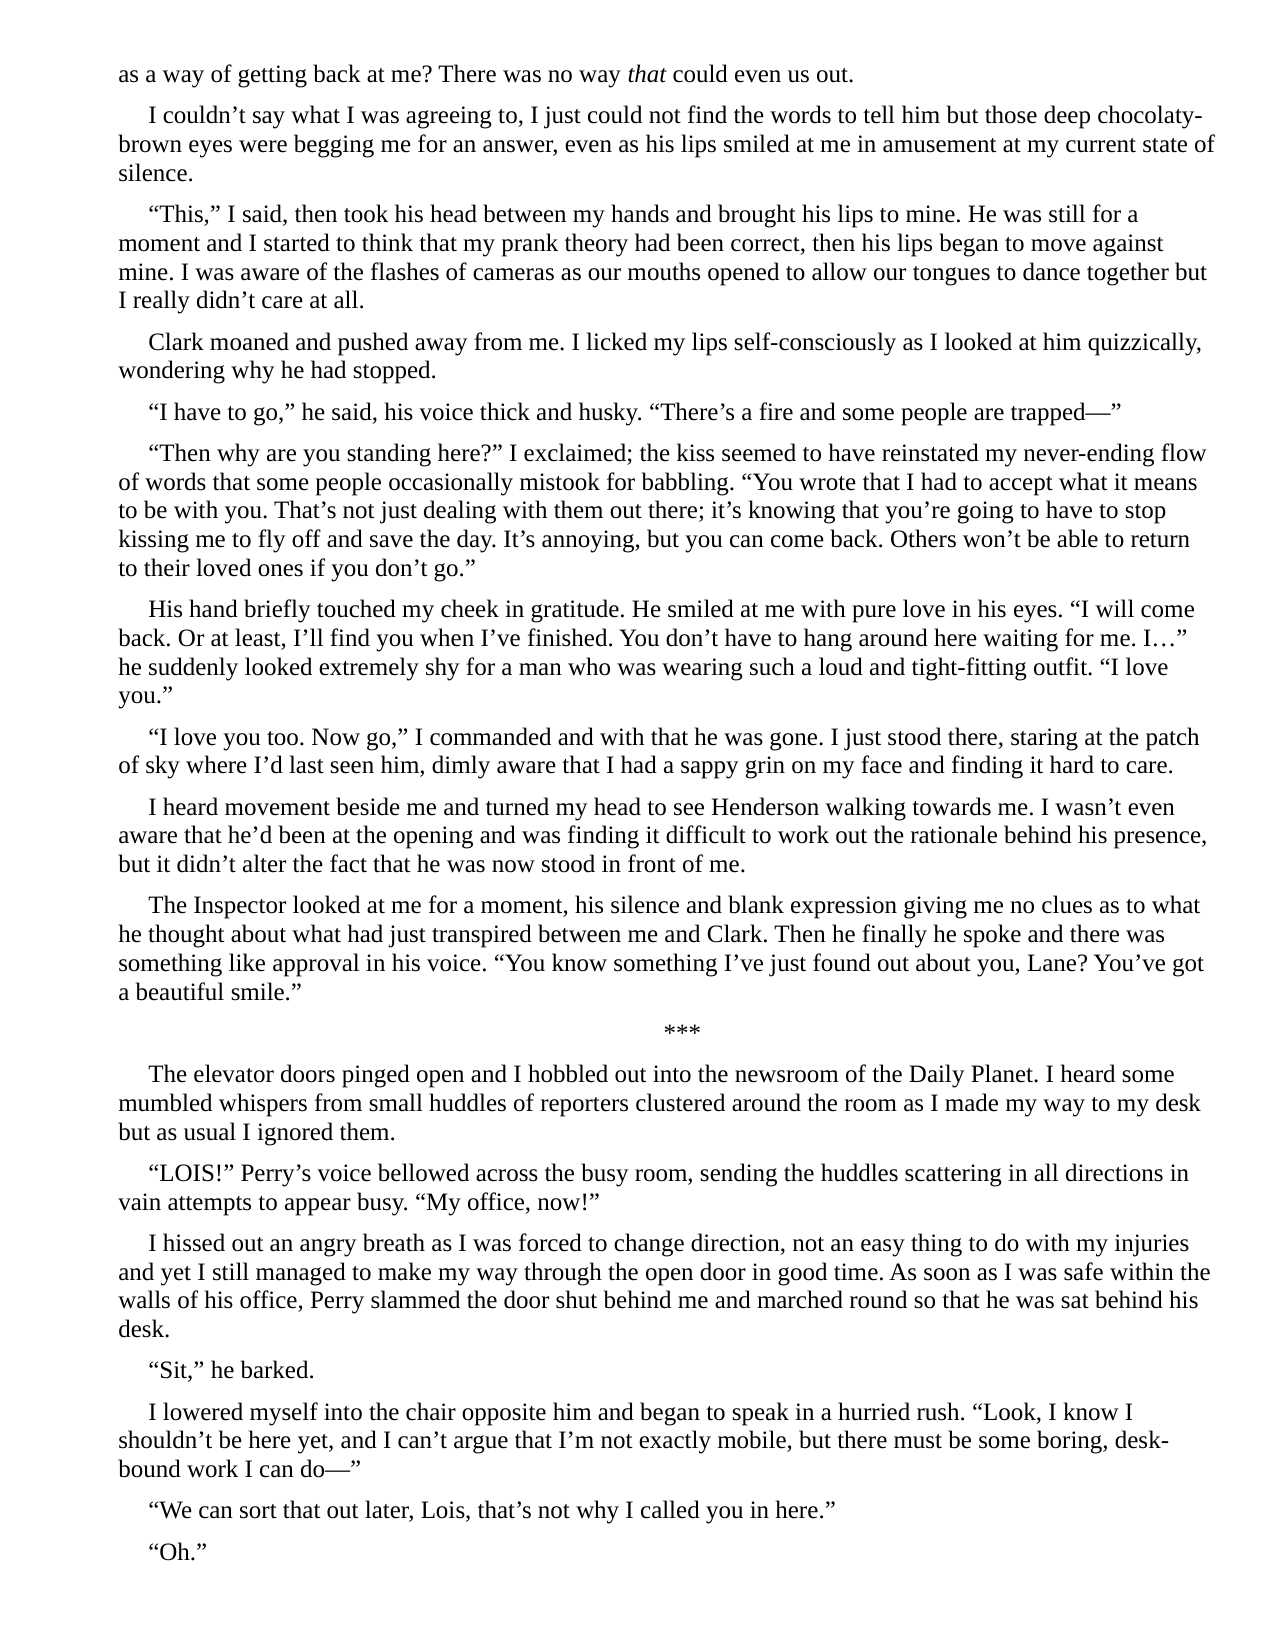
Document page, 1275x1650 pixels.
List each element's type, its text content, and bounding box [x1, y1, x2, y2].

text I couldn’t say what I was agreeing to, I just could not find the words to tell him but those deep chocolaty-brown eyes were begging me for an answer, even as his lips smiled at me in amusement at my current state of silence. [118, 100, 1216, 187]
text “I have to go,” he said, his voice thick and husky. “There’s a fire and some people are trapped—” [118, 397, 1216, 425]
text “LOIS!” Perry’s voice bellowed across the busy room, sending the huddles scattering in all directions in vain attempts to appear busy. “My office, now!” [118, 1158, 1216, 1215]
text I hissed out an angry breath as I was forced to change direction, not an easy thing to do with my injuries and yet I still managed to make my way through the open door in good time. As soon as I was safe within the walls of his office, Perry slammed the door shut behind me and marched round so that he was sat behind his desk. [118, 1228, 1216, 1343]
text “I love you too. Now go,” I commanded and with that he was gone. I just stood there, staring at the patch of sky where I’d last seen him, dimly aware that I had a sappy grin on my face and finding it hard to care. [118, 722, 1216, 779]
text “Oh.” [118, 1537, 1216, 1565]
text Clark moaned and pushed away from me. I licked my lips self-consciously as I looked at him quizzically, wondering why he had stopped. [118, 327, 1216, 384]
text “Sit,” he barked. [118, 1355, 1216, 1384]
text “This,” I said, then took his head between my hands and brought his lips to mine. He was still for a moment and I started to think that my prank theory had been correct, then his lips began to move against mine. I was aware of the flashes of cameras as our mouths opened to allow our tongues to dance together but I really didn’t care at all. [118, 199, 1216, 314]
text I lowered myself into the chair opposite him and began to speak in a hurried rush. “Look, I know I shouldn’t be here yet, and I can’t argue that I’m not exactly mobile, but there must be some boring, desk-bound work I can do—” [118, 1397, 1216, 1483]
text The Inspector looked at me for a moment, his silence and blank expression giving me no clues as to what he thought about what had just transpired between me and Clark. Then he finally he spoke and there was something like approval in his voice. “You know something I’ve just found out about you, Lane? You’ve got a beautiful smile.” [118, 890, 1216, 1005]
text His hand briefly touched my cheek in gratitude. He smiled at me with pure love in his eyes. “I will come back. Or at least, I’ll find you when I’ve finished. You don’t have to hang around here waiting for me. I…” he suddenly looked extremely shy for a man who was wearing such a loud and tight-fitting outfit. “I love you.” [118, 594, 1216, 709]
text “Then why are you standing here?” I exclaimed; the kiss seemed to have reinstated my never-ending flow of words that some people occasionally mistook for babbling. “You wrote that I had to accept what it means to be with you. That’s not just dealing with them out there; it’s knowing that you’re going to have to stop kissing me to fly off and save the day. It’s annoying, but you can come back. Others won’t be able to return to their loved ones if you don’t go.” [118, 438, 1216, 582]
text *** [118, 1018, 1216, 1047]
text The elevator doors pinged open and I hobbled out into the newsroom of the Daily Planet. I heard some mumbled whispers from small huddles of reporters clustered around the room as I made my way to my desk but as usual I ignored them. [118, 1059, 1216, 1145]
text as a way of getting back at me? There was no way that could even us out. [118, 59, 1216, 88]
text “We can sort that out later, Lois, that’s not why I called you in here.” [118, 1495, 1216, 1524]
text I heard movement beside me and turned my head to see Henderson walking towards me. I wasn’t even aware that he’d been at the opening and was finding it difficult to work out the rationale behind his presence, but it didn’t alter the fact that he was now stood in front of me. [118, 792, 1216, 878]
